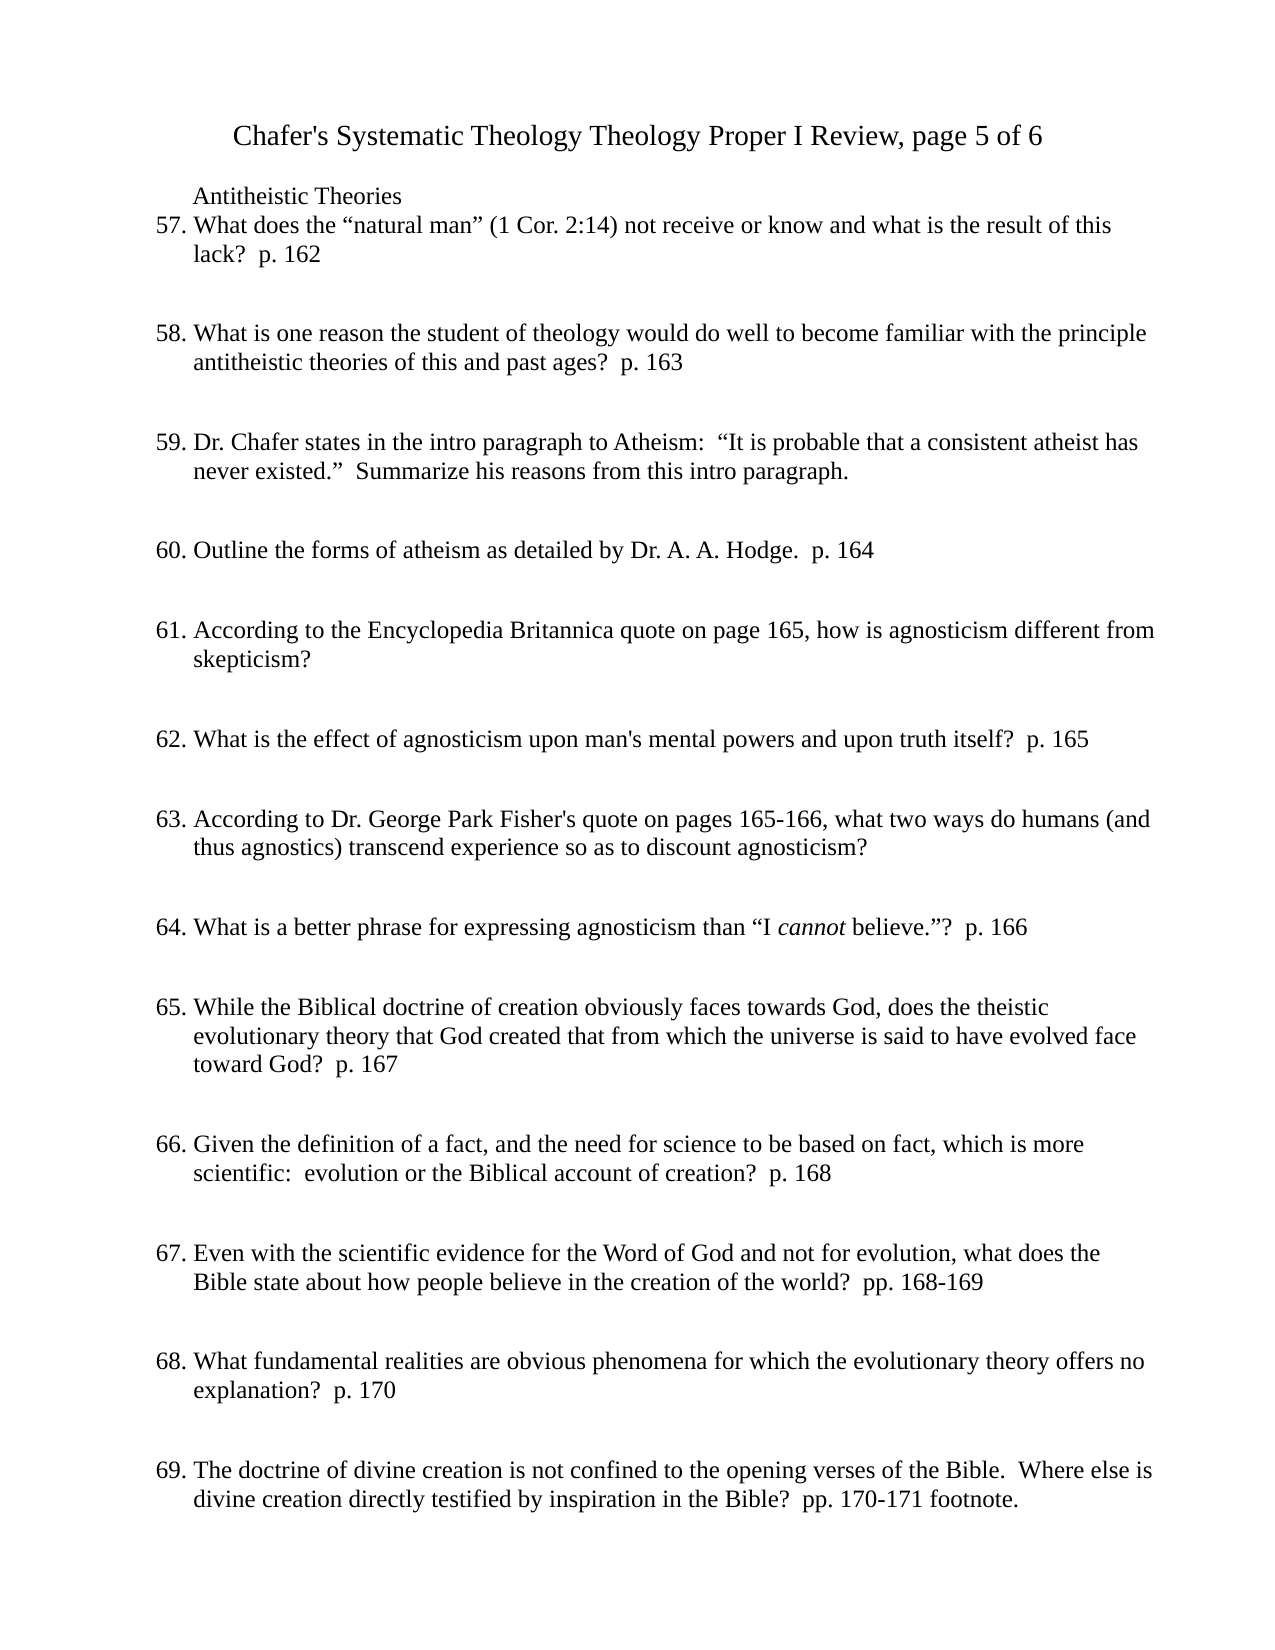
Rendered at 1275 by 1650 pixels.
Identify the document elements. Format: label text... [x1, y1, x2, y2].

list What is a better phrase for expressing agnosticism than “I cannot believe.”? p. 166 [156, 912, 1157, 941]
list What does the “natural man” (1 Cor. 2:14) not receive or know and what is the result of this lack? p. 162 [156, 210, 1157, 267]
list According to the Encyclopedia Britannica quote on page 165, how is agnosticism different from skepticism? [156, 615, 1157, 673]
list What is one reason the student of theology would do well to become familiar with the principle antitheistic theories of this and past ages? p. 163 [156, 318, 1157, 376]
text Antitheistic Theories [118, 181, 1157, 210]
list Even with the scientific evidence for the Word of God and not for evolution, what does the Bible state about how people believe in the creation of the world? pp. 168-169 [156, 1238, 1157, 1295]
list Given the definition of a fact, and the need for science to be based on fact, which is more scientific: evolution or the Biblical account of creation? p. 168 [156, 1129, 1157, 1187]
list What is the effect of agnosticism upon man's mental powers and upon truth itself? p. 165 [156, 724, 1157, 753]
list The doctrine of divine creation is not confined to the opening verses of the Bible. Where else is divine creation directly testified by inspiration in the Bible? pp. 170-171 footnote. [156, 1455, 1157, 1512]
list Dr. Chafer states in the intro paragraph to Atheism: “It is probable that a consistent atheist has never existed.” Summarize his reasons from this intro paragraph. [156, 427, 1157, 484]
list What fundamental realities are obvious phenomena for which the evolutionary theory offers no explanation? p. 170 [156, 1346, 1157, 1404]
list According to Dr. George Park Fisher's quote on pages 165-166, what two ways do humans (and thus agnostics) transcend experience so as to discount agnosticism? [156, 804, 1157, 861]
list While the Biblical doctrine of creation obviously faces towards God, does the theistic evolutionary theory that God created that from which the universe is said to have evolved face toward God? p. 167 [156, 992, 1157, 1078]
list Outline the forms of atheism as detailed by Dr. A. A. Hodge. p. 164 [156, 536, 1157, 564]
